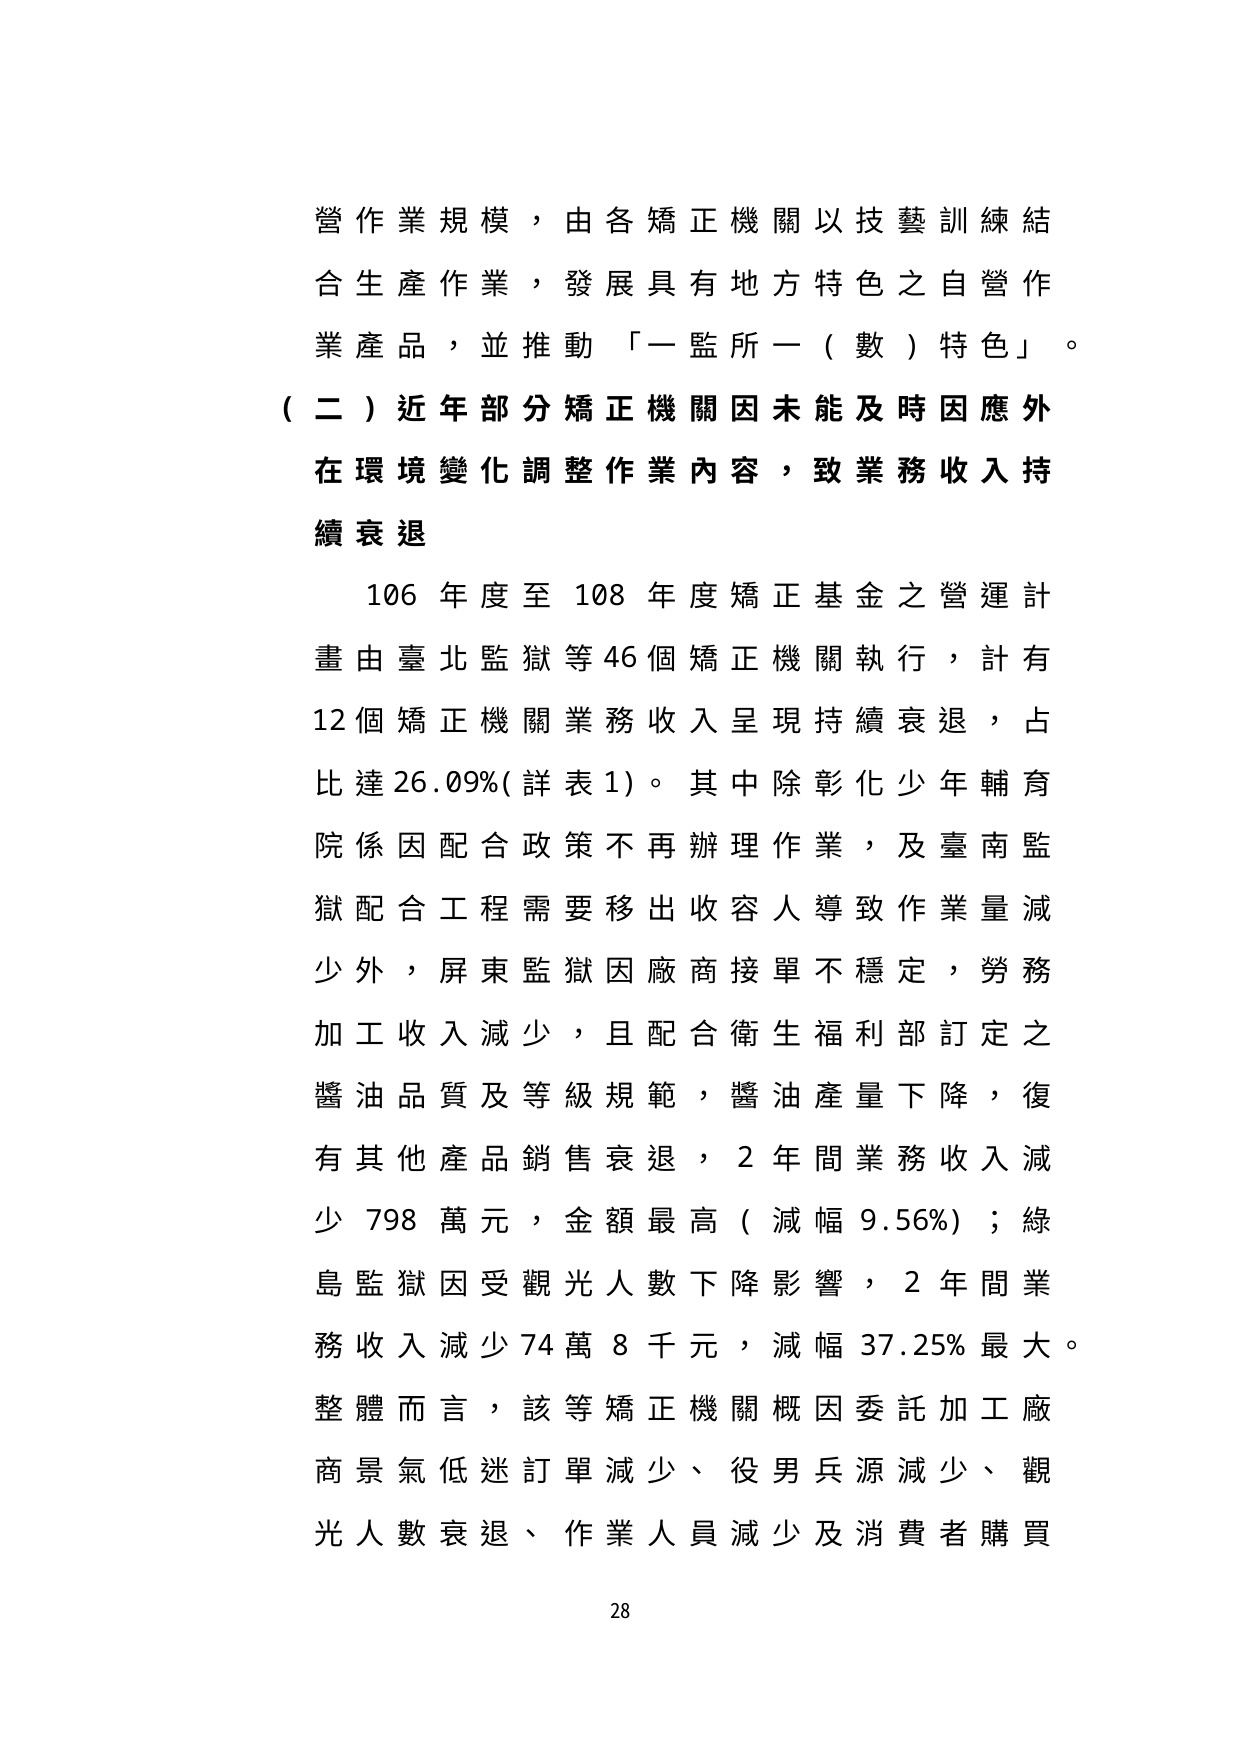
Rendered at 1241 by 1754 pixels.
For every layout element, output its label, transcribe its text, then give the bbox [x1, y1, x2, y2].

text 106年度至108年度矯正基金之營運計畫由臺北監獄等46個矯正機關執行，計有12個矯正機關業務收入呈現持續衰退，占比達26.09%(詳表1)。其中除彰化少年輔育院係因配合政策不再辦理作業，及臺南監獄配合工程需要移出收容人導致作業量減少外，屏東監獄因廠商接單不穩定，勞務加工收入減少，且配合衛生福利部訂定之醬油品質及等級規範，醬油產量下降，復有其他產品銷售衰退，2年間業務收入減少798萬元，金額最高(減幅9.56%)；綠島監獄因受觀光人數下降影響，2年間業務收入減少74萬8千元，減幅37.25%最大。整體而言，該等矯正機關概因委託加工廠商景氣低迷訂單減少、役男兵源減少、觀光人數衰退、作業人員減少及消費者購買意願降低等影響，導致產品需求不振，另有部分係因設備及產品重疊性高及欠缺競爭力所致。是以，為避免嗣後業務收入持續下滑，有待矯正機關切實檢討原因並妥為調整因應。 [271, 552, 1058, 1552]
text 矯正基金業務收入來源主要分為委託加工作業與自營作業兩類，其中委託加工作業係由廠商委託承製或代工，賺取勞務收入，而自營作業係由各矯正機關自購機具設備與原料，從事生產、製造及行銷，係銷貨收入。又法務部近年來積極拓展自營作業規模，由各矯正機關以技藝訓練結合生產作業，發展具有地方特色之自營作業產品，並推動「一監所一(數)特色」。 [271, 177, 1058, 365]
text (二)近年部分矯正機關因未能及時因應外在環境變化調整作業內容，致業務收入持續衰退 [242, 365, 1058, 552]
